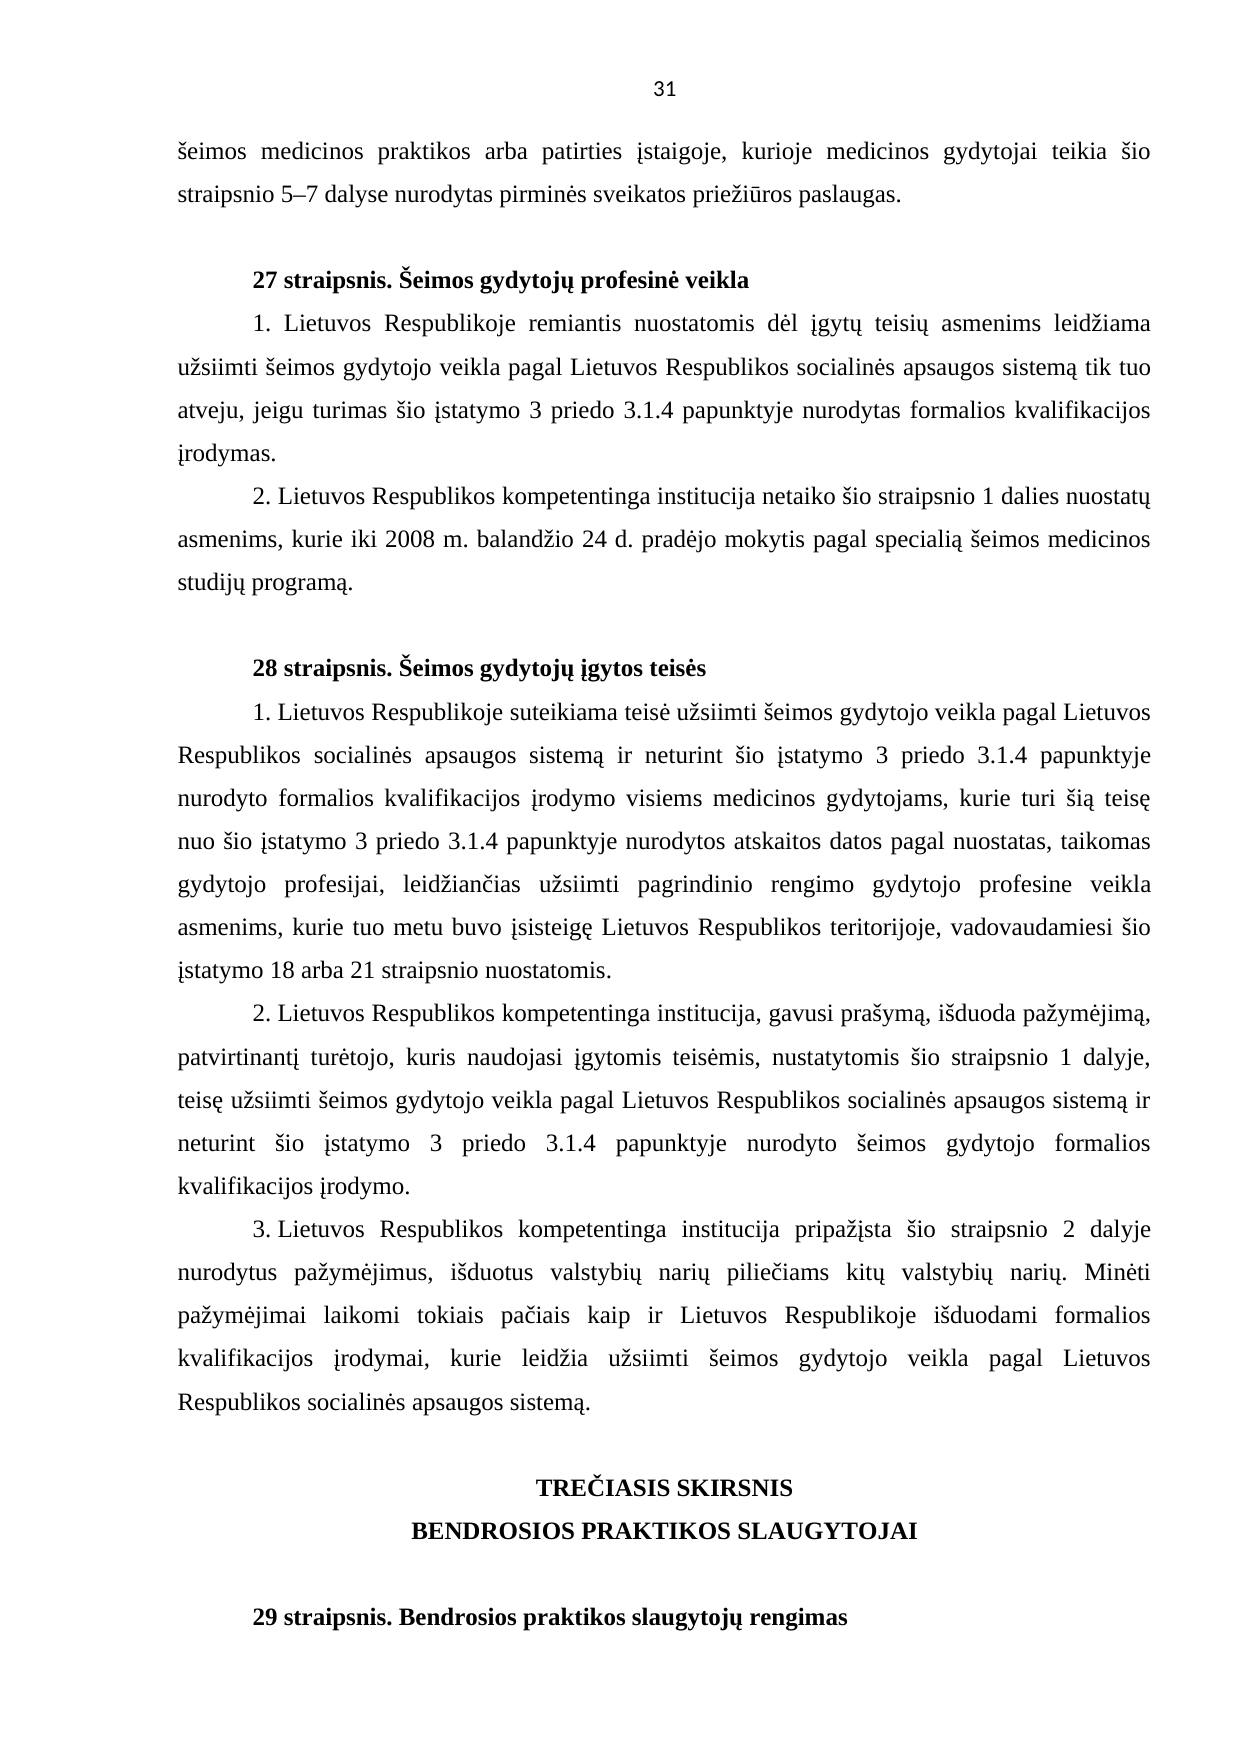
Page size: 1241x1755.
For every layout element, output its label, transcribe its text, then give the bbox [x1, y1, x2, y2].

text 3. Lietuvos Respublikos kompetentinga institucija pripažįsta šio straipsnio 2 dalyje nurodytus pažymėjimus, išduotus valstybių narių piliečiams kitų valstybių narių. Minėti pažymėjimai laikomi tokiais pačiais kaip ir Lietuvos Respublikoje išduodami formalios kvalifikacijos įrodymai, kurie leidžia užsiimti šeimos gydytojo veikla pagal Lietuvos Respublikos socialinės apsaugos sistemą. [177, 1214, 1152, 1415]
text BENDROSIOS PRAKTIKOS SLAUGYTOJAI [177, 1516, 1152, 1545]
text 1. Lietuvos Respublikoje suteikiama teisė užsiimti šeimos gydytojo veikla pagal Lietuvos Respublikos socialinės apsaugos sistemą ir neturint šio įstatymo 3 priedo 3.1.4 papunktyje nurodyto formalios kvalifikacijos įrodymo visiems medicinos gydytojams, kurie turi šią teisę nuo šio įstatymo 3 priedo 3.1.4 papunktyje nurodytos atskaitos datos pagal nuostatas, taikomas gydytojo profesijai, leidžiančias užsiimti pagrindinio rengimo gydytojo profesine veikla asmenims, kurie tuo metu buvo įsisteigę Lietuvos Respublikos teritorijoje, vadovaudamiesi šio įstatymo 18 arba 21 straipsnio nuostatomis. [177, 697, 1152, 984]
text šeimos medicinos praktikos arba patirties įstaigoje, kurioje medicinos gydytojai teikia šio straipsnio 5–7 dalyse nurodytas pirminės sveikatos priežiūros paslaugas. [177, 136, 1152, 208]
text 2. Lietuvos Respublikos kompetentinga institucija, gavusi prašymą, išduoda pažymėjimą, patvirtinantį turėtojo, kuris naudojasi įgytomis teisėmis, nustatytomis šio straipsnio 1 dalyje, teisę užsiimti šeimos gydytojo veikla pagal Lietuvos Respublikos socialinės apsaugos sistemą ir neturint šio įstatymo 3 priedo 3.1.4 papunktyje nurodyto šeimos gydytojo formalios kvalifikacijos įrodymo. [177, 998, 1152, 1200]
text 28 straipsnis. Šeimos gydytojų įgytos teisės [177, 653, 1152, 682]
text 2. Lietuvos Respublikos kompetentinga institucija netaiko šio straipsnio 1 dalies nuostatų asmenims, kurie iki 2008 m. balandžio 24 d. pradėjo mokytis pagal specialią šeimos medicinos studijų programą. [177, 481, 1152, 596]
text 27 straipsnis. Šeimos gydytojų profesinė veikla [177, 265, 1152, 294]
text 29 straipsnis. Bendrosios praktikos slaugytojų rengimas [177, 1602, 1152, 1631]
text TREČIASIS SKIRSNIS [177, 1473, 1152, 1502]
text 1. Lietuvos Respublikoje remiantis nuostatomis dėl įgytų teisių asmenims leidžiama užsiimti šeimos gydytojo veikla pagal Lietuvos Respublikos socialinės apsaugos sistemą tik tuo atveju, jeigu turimas šio įstatymo 3 priedo 3.1.4 papunktyje nurodytas formalios kvalifikacijos įrodymas. [177, 308, 1152, 467]
